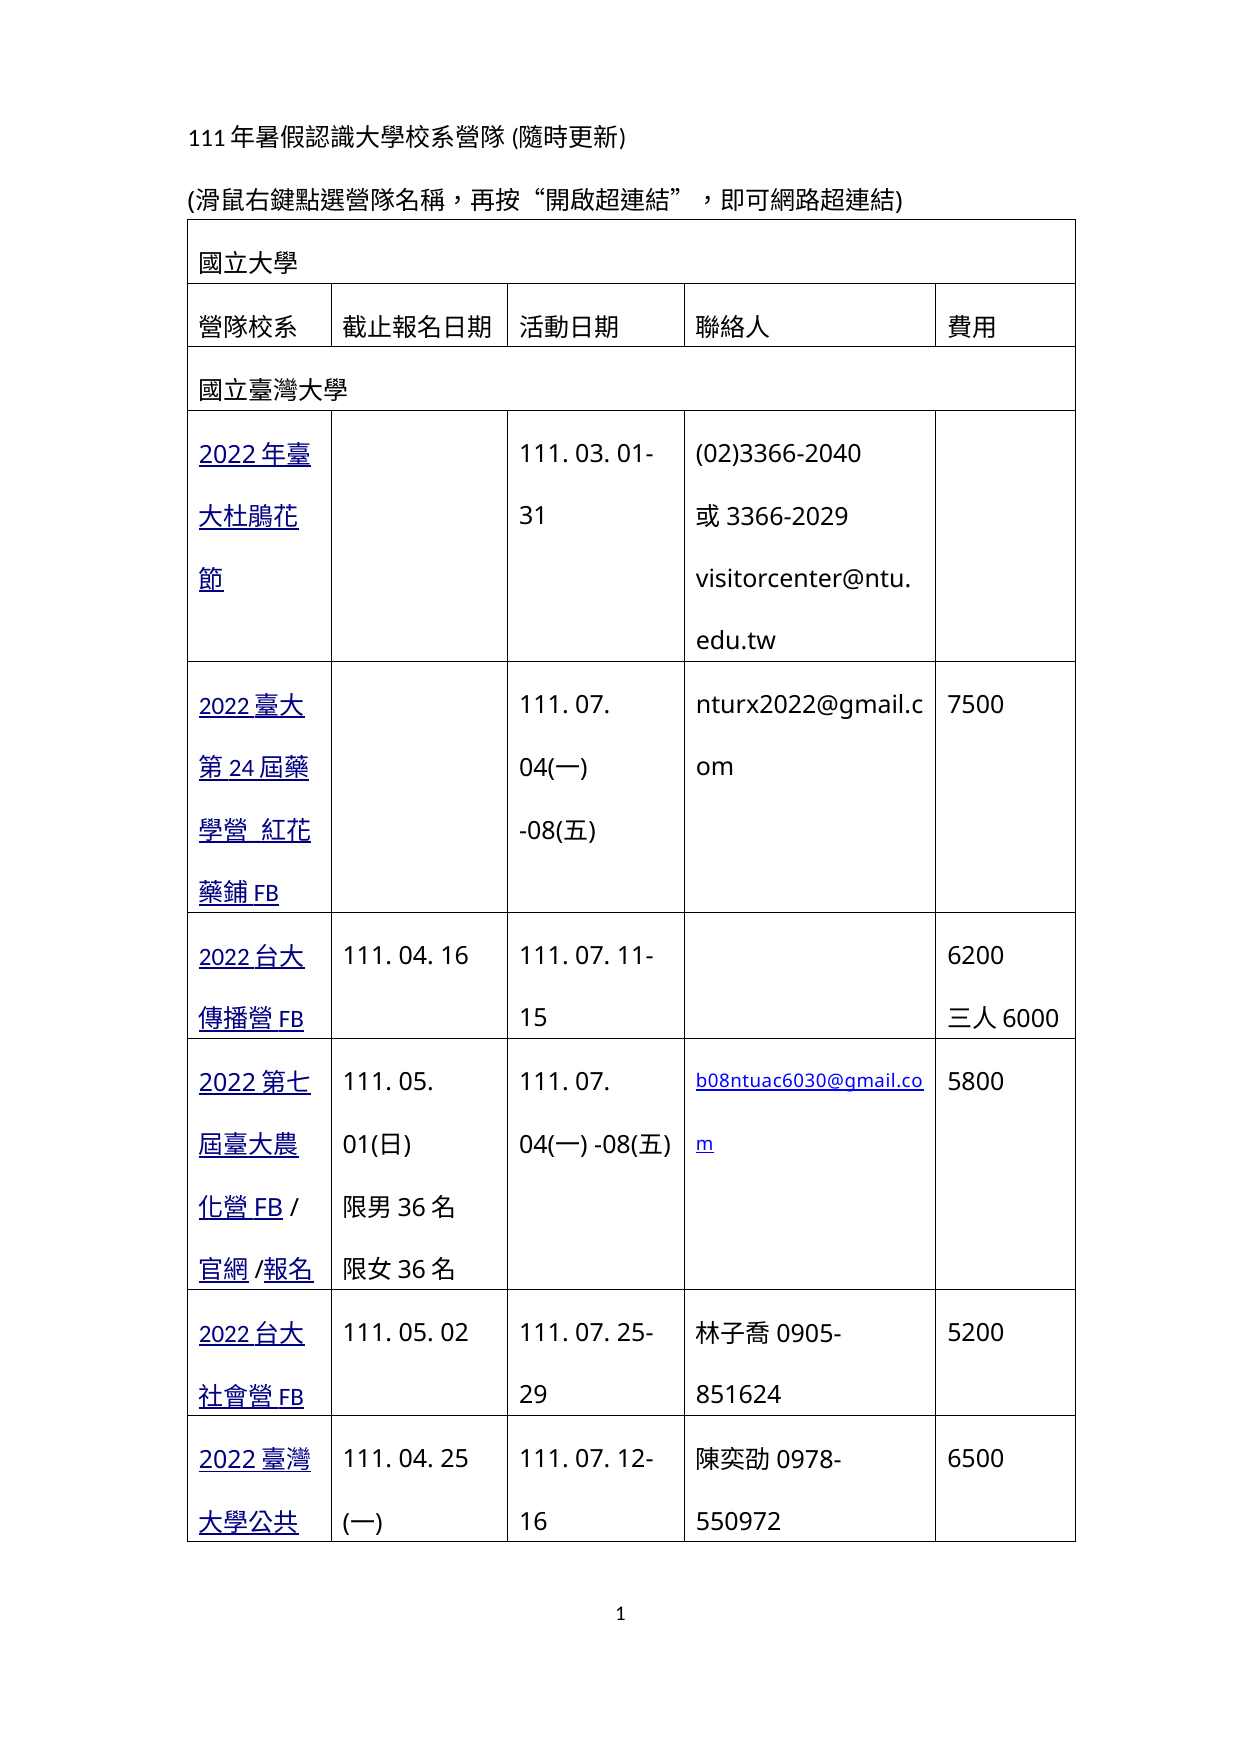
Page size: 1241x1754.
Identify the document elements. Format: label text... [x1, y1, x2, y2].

table_cell 111. 03. 01-31 [508, 411, 684, 661]
table_header 國立大學 [188, 220, 1075, 283]
table_cell 陳奕劭 0978-550972 游方慈 0981-980359 吳俞萱 0921-882379 王亮龢 0900-271086 [924, 1416, 935, 1541]
table_cell 111. 07. 25-29 [508, 1290, 684, 1415]
table_cell 111. 07. 12-16 [508, 1416, 684, 1541]
table_cell 聯絡人 [685, 284, 935, 346]
table_cell [685, 913, 935, 1038]
table_cell 111. 05. 02 [332, 1290, 507, 1415]
table_cell 陳奕劭 0978-550972 游方慈 0981-980359 吳俞萱 0921-882379 王亮龢 0900-271086 [685, 1416, 696, 1541]
table_cell 2022台大社會營FB [188, 1290, 331, 1415]
table_cell [332, 411, 507, 661]
table_cell 國立臺灣大學 [188, 347, 1075, 410]
table_cell b08ntuac6030@gmail.com [685, 1039, 935, 1289]
table_cell 2022臺灣大學公共 [188, 1416, 331, 1541]
table_cell 林子喬 0905-851624 [685, 1290, 696, 1415]
text 111年暑假認識大學校系營隊 (隨時更新) [187, 94, 1053, 157]
table_cell nturx2022@gmail.com [685, 662, 935, 912]
table_cell 2022年臺大杜鵑花節 [188, 411, 331, 661]
table_cell 111. 07. 11-15 [508, 913, 684, 1038]
table_cell 111. 05. 01(日) 限男36名 限女36名 [332, 1039, 507, 1289]
table_cell [332, 662, 507, 912]
table_cell 7500 [936, 662, 1075, 912]
table_cell 111. 04. 16 [332, 913, 507, 1038]
table_cell 林子喬 0905-851624 [924, 1290, 935, 1415]
table_cell 6200 三人6000 [936, 913, 1075, 1038]
table_cell (02)3366-2040 或 3366-2029 visitorcenter@ntu.edu.tw [685, 411, 935, 661]
table_cell 營隊校系 [188, 284, 331, 346]
table_cell 111. 07. 04(一) -08(五) [508, 662, 684, 912]
table_cell 2022臺大第24屆藥學營_紅花藥鋪FB [188, 662, 331, 912]
table_cell 5800 [936, 1039, 1075, 1289]
table_cell 111. 07. 04(一) -08(五) [508, 1039, 684, 1289]
table_cell 6500 [936, 1416, 1075, 1541]
table_cell 2022台大傳播營FB [188, 913, 331, 1038]
text (滑鼠右鍵點選營隊名稱，再按“開啟超連結”，即可網路超連結) [187, 157, 1053, 219]
table_cell 活動日期 [508, 284, 684, 346]
table_cell 5200 [936, 1290, 1075, 1415]
table_cell 截止報名日期 [332, 284, 507, 346]
table_cell 111. 04. 25 (一) [332, 1416, 507, 1541]
table_cell 費用 [936, 284, 1075, 346]
table_cell [936, 411, 1075, 661]
table_cell 2022第七屆臺大農化營FB /官網 /報名 [188, 1039, 331, 1289]
